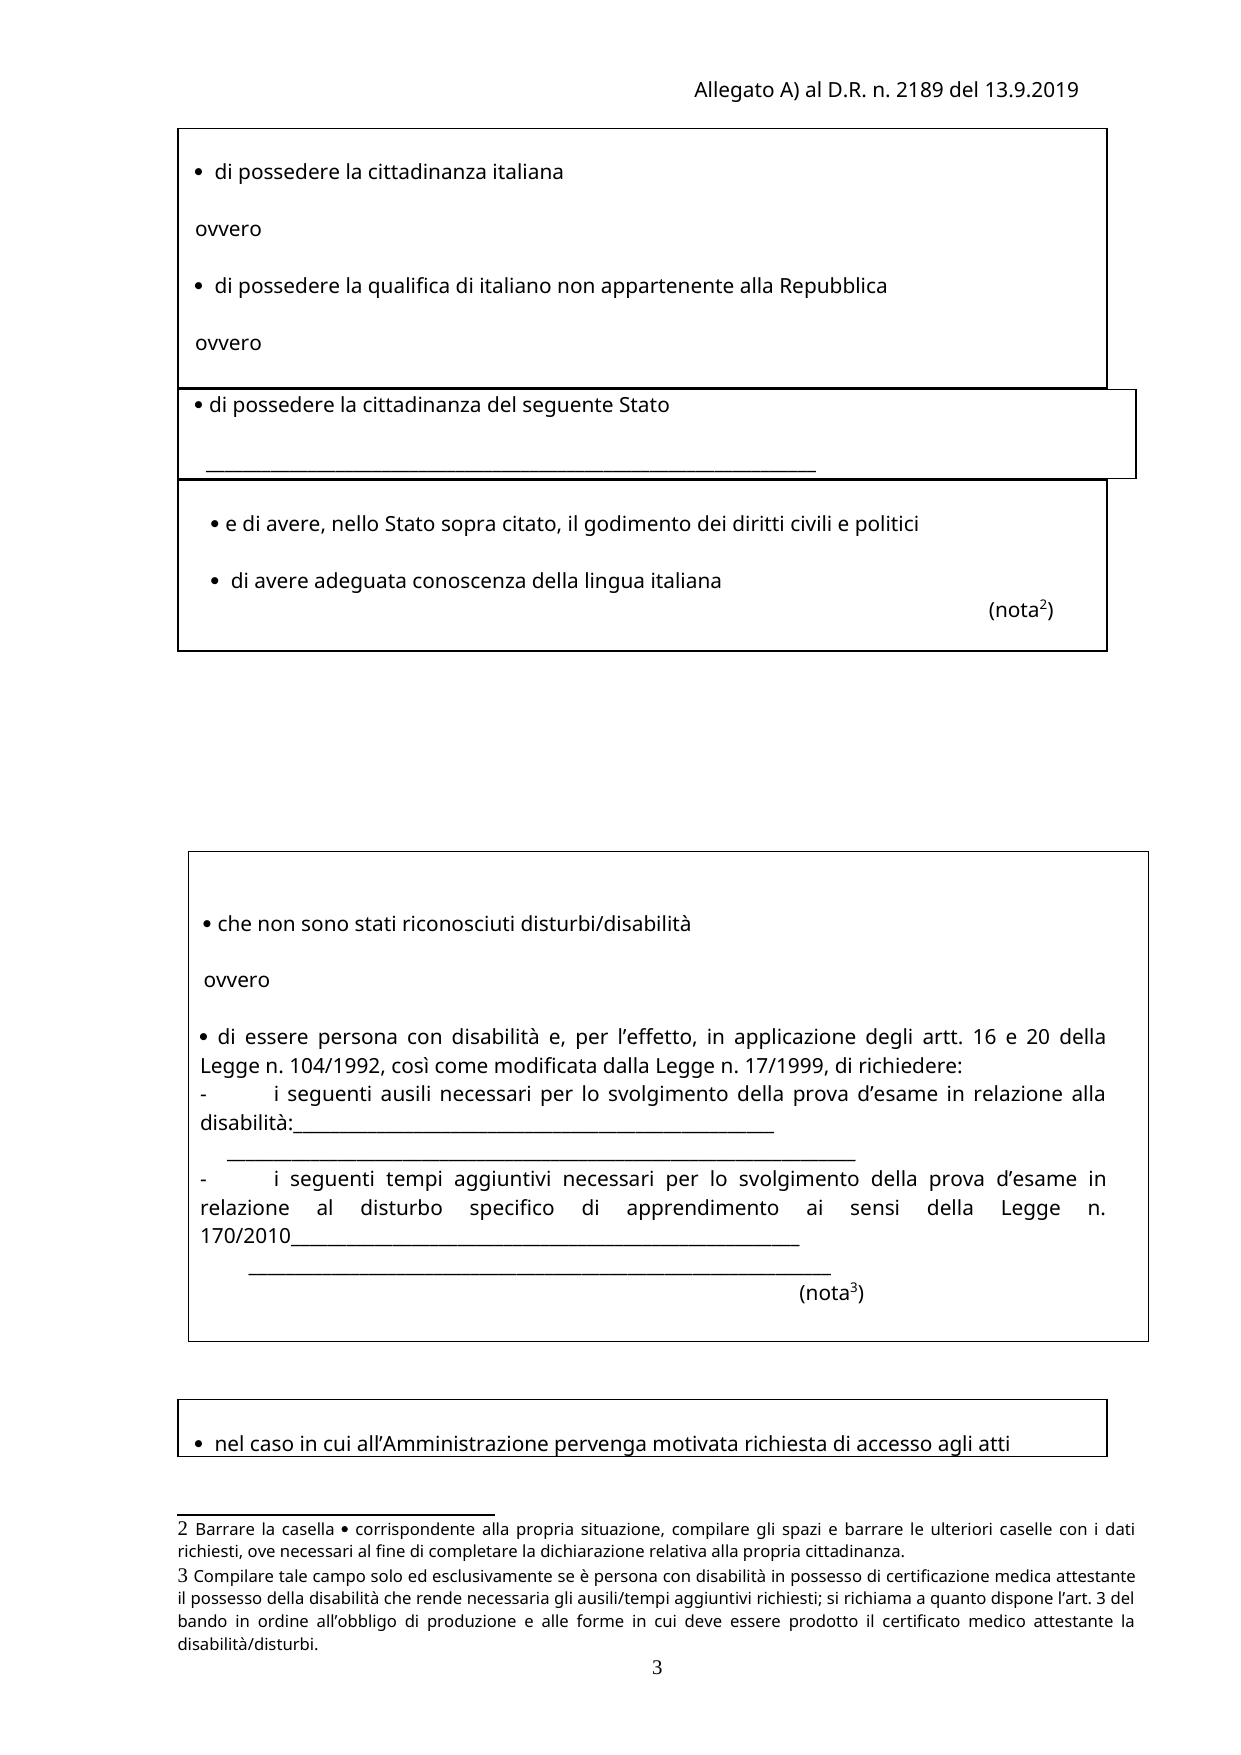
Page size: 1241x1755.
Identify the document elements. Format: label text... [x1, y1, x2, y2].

table_header  che non sono stati riconosciuti disturbi/disabilità ovvero  di essere persona con disabilità e, per l’effetto, in applicazione degli artt. 16 e 20 della Legge n. 104/1992, così come modificata dalla Legge n. 17/1999, di richiedere: i seguenti ausili necessari per lo svolgimento della prova d’esame in relazione alla disabilità:____________________________________________________ ____________________________________________________________________ i seguenti tempi aggiuntivi necessari per lo svolgimento della prova d’esame in relazione al disturbo specifico di apprendimento ai sensi della Legge n. 170/2010_______________________________________________________ _______________________________________________________________ (nota) [189, 852, 1148, 1341]
subtitle  di possedere la cittadinanza del seguente Stato [179, 390, 1135, 419]
subtitle  di possedere la qualifica di italiano non appartenente alla Repubblica [179, 270, 1106, 300]
subtitle  e di avere, nello Stato sopra citato, il godimento dei diritti civili e politici [179, 508, 1106, 538]
subtitle  di avere adeguata conoscenza della lingua italiana [179, 564, 1106, 593]
subtitle (nota) [179, 593, 1106, 650]
subtitle  nel caso in cui all’Amministrazione pervenga motivata richiesta di accesso agli atti [179, 1427, 1106, 1456]
text Barrare la casella  corrispondente alla propria situazione, compilare gli spazi e barrare le ulteriori caselle con i dati richiesti, ove necessari al fine di completare la dichiarazione relativa alla propria cittadinanza. [177, 1516, 1137, 1563]
subtitle ovvero [179, 327, 1106, 357]
subtitle  di possedere la cittadinanza italiana [179, 156, 1106, 186]
subtitle __________________________________________________________________ [179, 446, 1135, 478]
subtitle ovvero [179, 213, 1106, 243]
